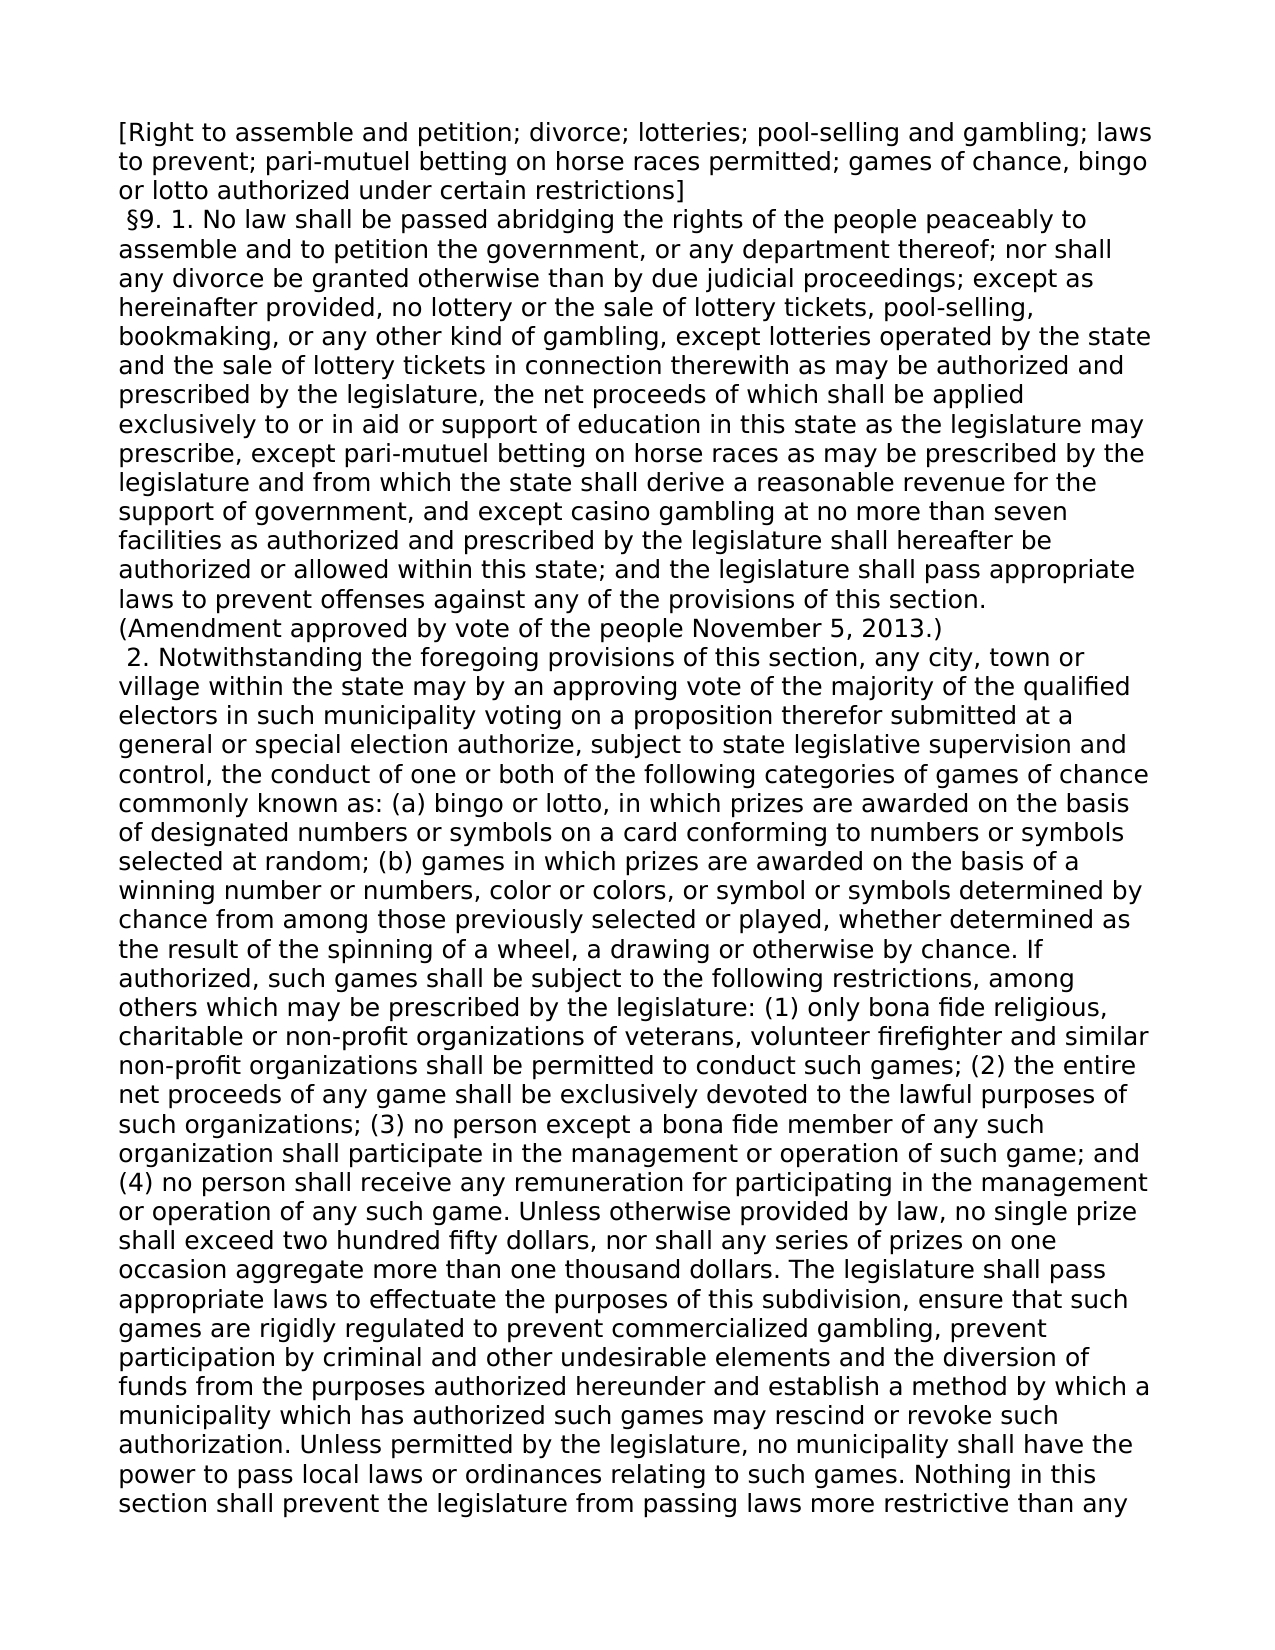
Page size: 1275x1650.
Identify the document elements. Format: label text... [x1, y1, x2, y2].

text [Right to assemble and petition; divorce; lotteries; pool-selling and gambling; laws to prevent; pari-mutuel betting on horse races permitted; games of chance, bingo or lotto authorized under certain restrictions] §9. 1. No law shall be passed abridging the rights of the people peaceably to assemble and to petition the government, or any department thereof; nor shall any divorce be granted otherwise than by due judicial proceedings; except as hereinafter provided, no lottery or the sale of lottery tickets, pool-selling, bookmaking, or any other kind of gambling, except lotteries operated by the state and the sale of lottery tickets in connection therewith as may be authorized and prescribed by the legislature, the net proceeds of which shall be applied exclusively to or in aid or support of education in this state as the legislature may prescribe, except pari-mutuel betting on horse races as may be prescribed by the legislature and from which the state shall derive a reasonable revenue for the support of government, and except casino gambling at no more than seven facilities as authorized and prescribed by the legislature shall hereafter be authorized or allowed within this state; and the legislature shall pass appropriate laws to prevent offenses against any of the provisions of this section. (Amendment approved by vote of the people November 5, 2013.) 2. Notwithstanding the foregoing provisions of this section, any city, town or village within the state may by an approving vote of the majority of the qualified electors in such municipality voting on a proposition therefor submitted at a general or special election authorize, subject to state legislative supervision and control, the conduct of one or both of the following categories of games of chance commonly known as: (a) bingo or lotto, in which prizes are awarded on the basis of designated numbers or symbols on a card conforming to numbers or symbols selected at random; (b) games in which prizes are awarded on the basis of a winning number or numbers, color or colors, or symbol or symbols determined by chance from among those previously selected or played, whether determined as the result of the spinning of a wheel, a drawing or otherwise by chance. If authorized, such games shall be subject to the following restrictions, among others which may be prescribed by the legislature: (1) only bona fide religious, charitable or non-profit organizations of veterans, volunteer firefighter and similar non-profit organizations shall be permitted to conduct such games; (2) the entire net proceeds of any game shall be exclusively devoted to the lawful purposes of such organizations; (3) no person except a bona fide member of any such organization shall participate in the management or operation of such game; and (4) no person shall receive any remuneration for participating in the management or operation of any such game. Unless otherwise provided by law, no single prize shall exceed two hundred fifty dollars, nor shall any series of prizes on one occasion aggregate more than one thousand dollars. The legislature shall pass appropriate laws to effectuate the purposes of this subdivision, ensure that such games are rigidly regulated to prevent commercialized gambling, prevent participation by criminal and other undesirable elements and the diversion of funds from the purposes authorized hereunder and establish a method by which a municipality which has authorized such games may rescind or revoke such authorization. Unless permitted by the legislature, no municipality shall have the power to pass local laws or ordinances relating to such games. Nothing in this section shall prevent the legislature from passing laws more restrictive than any [118, 118, 1157, 1518]
